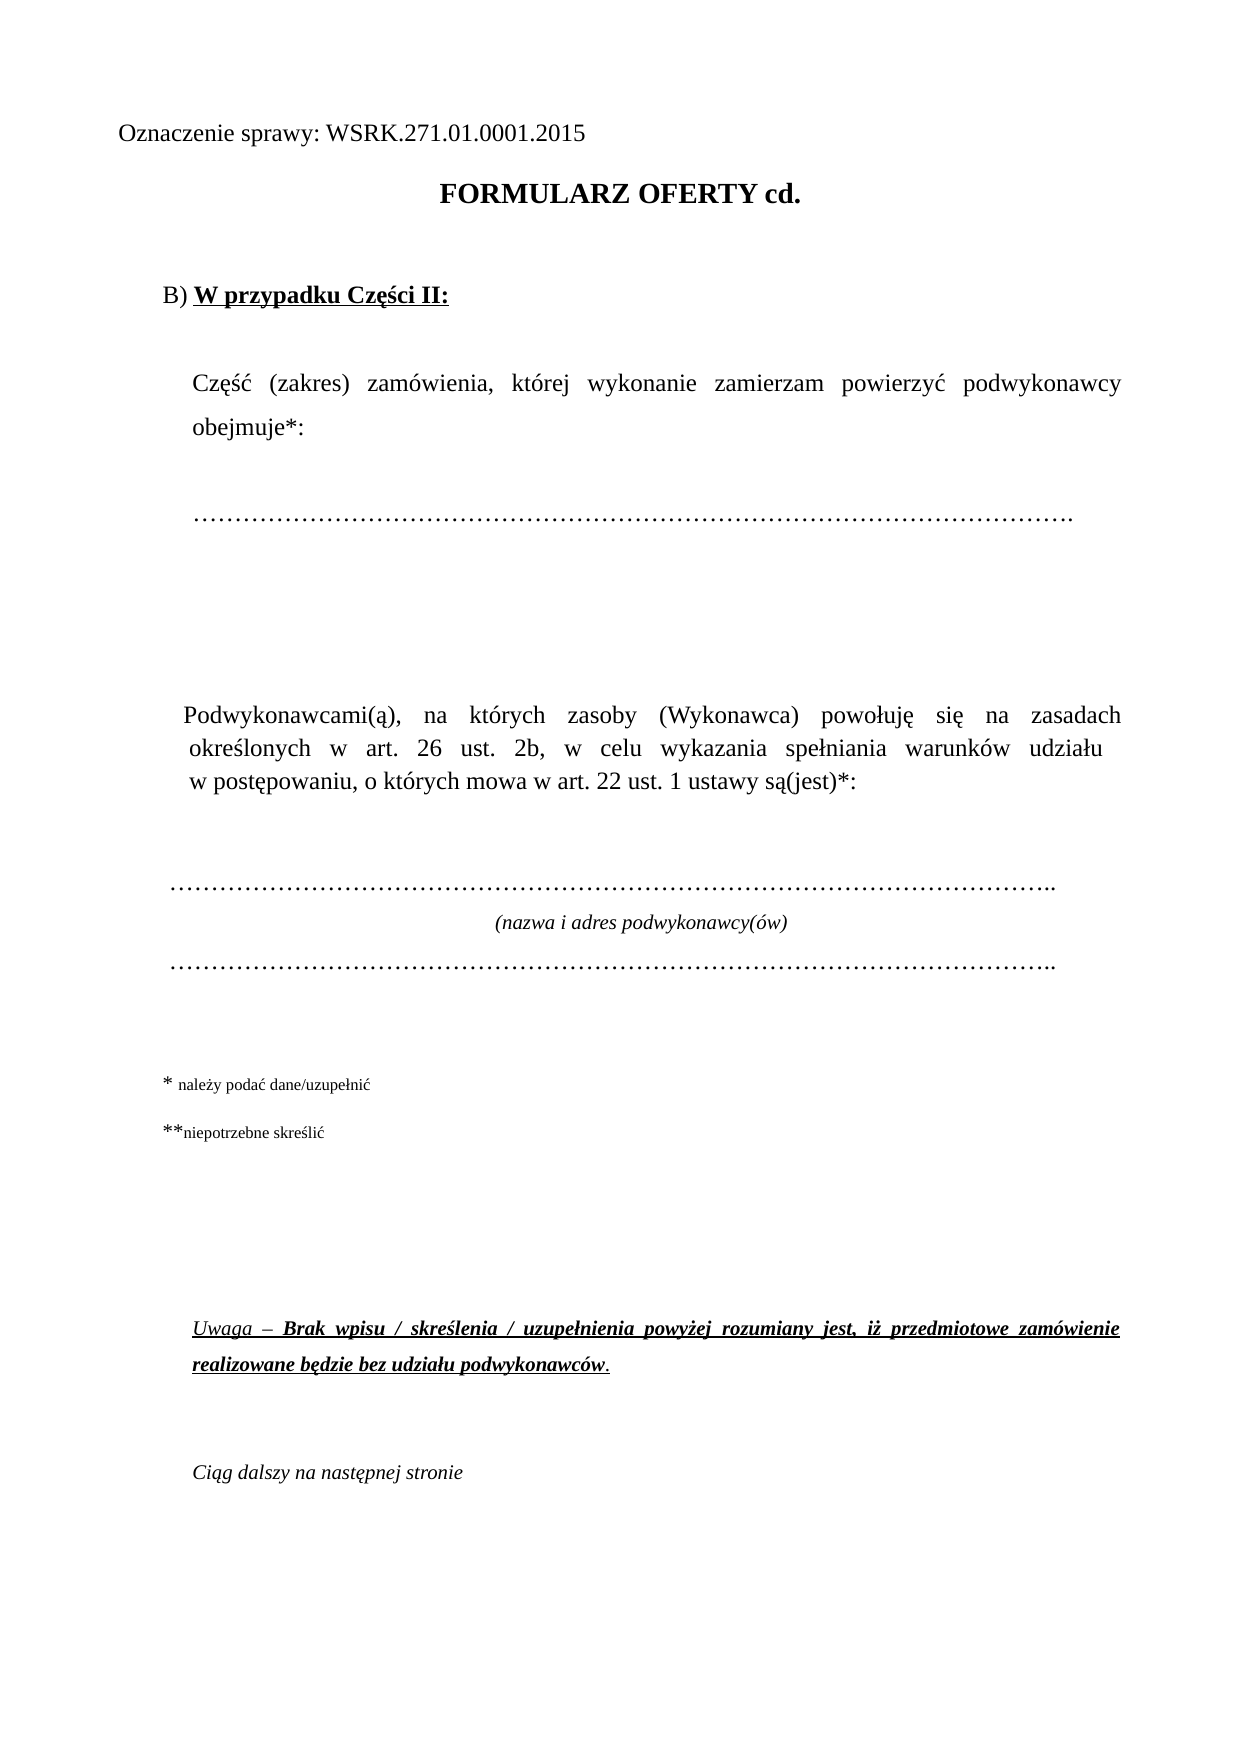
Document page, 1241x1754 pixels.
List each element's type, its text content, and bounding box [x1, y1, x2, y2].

text …………………………………………………………………………………………….. [162, 946, 1122, 975]
text ……………………………………………………………………………………………. [177, 498, 1122, 527]
subtitle FORMULARZ OFERTY cd. [118, 176, 1122, 210]
text Uwaga – Brak wpisu / skreślenia / uzupełnienia powyżej rozumiany jest, iż przedmiotowe zamówienie realizowane będzie bez udziału podwykonawców. [192, 1316, 1122, 1376]
text **niepotrzebne skreślić [162, 1119, 1122, 1143]
text Ciąg dalszy na następnej stronie [192, 1460, 1122, 1484]
text …………………………………………………………………………………………….. [162, 867, 1122, 896]
text (nazwa i adres podwykonawcy(ów) [162, 910, 1122, 934]
list W przypadku Części II: [162, 280, 1122, 309]
text * należy podać dane/uzupełnić [162, 1071, 1122, 1095]
text Podwykonawcami(ą), na których zasoby (Wykonawca) powołuję się na zasadach określonych w art. 26 ust. 2b, w celu wykazania spełniania warunków udziału w postępowaniu, o których mowa w art. 22 ust. 1 ustawy są(jest)*: [183, 700, 1122, 795]
text Część (zakres) zamówienia, której wykonanie zamierzam powierzyć podwykonawcy obejmuje*: [192, 368, 1122, 440]
